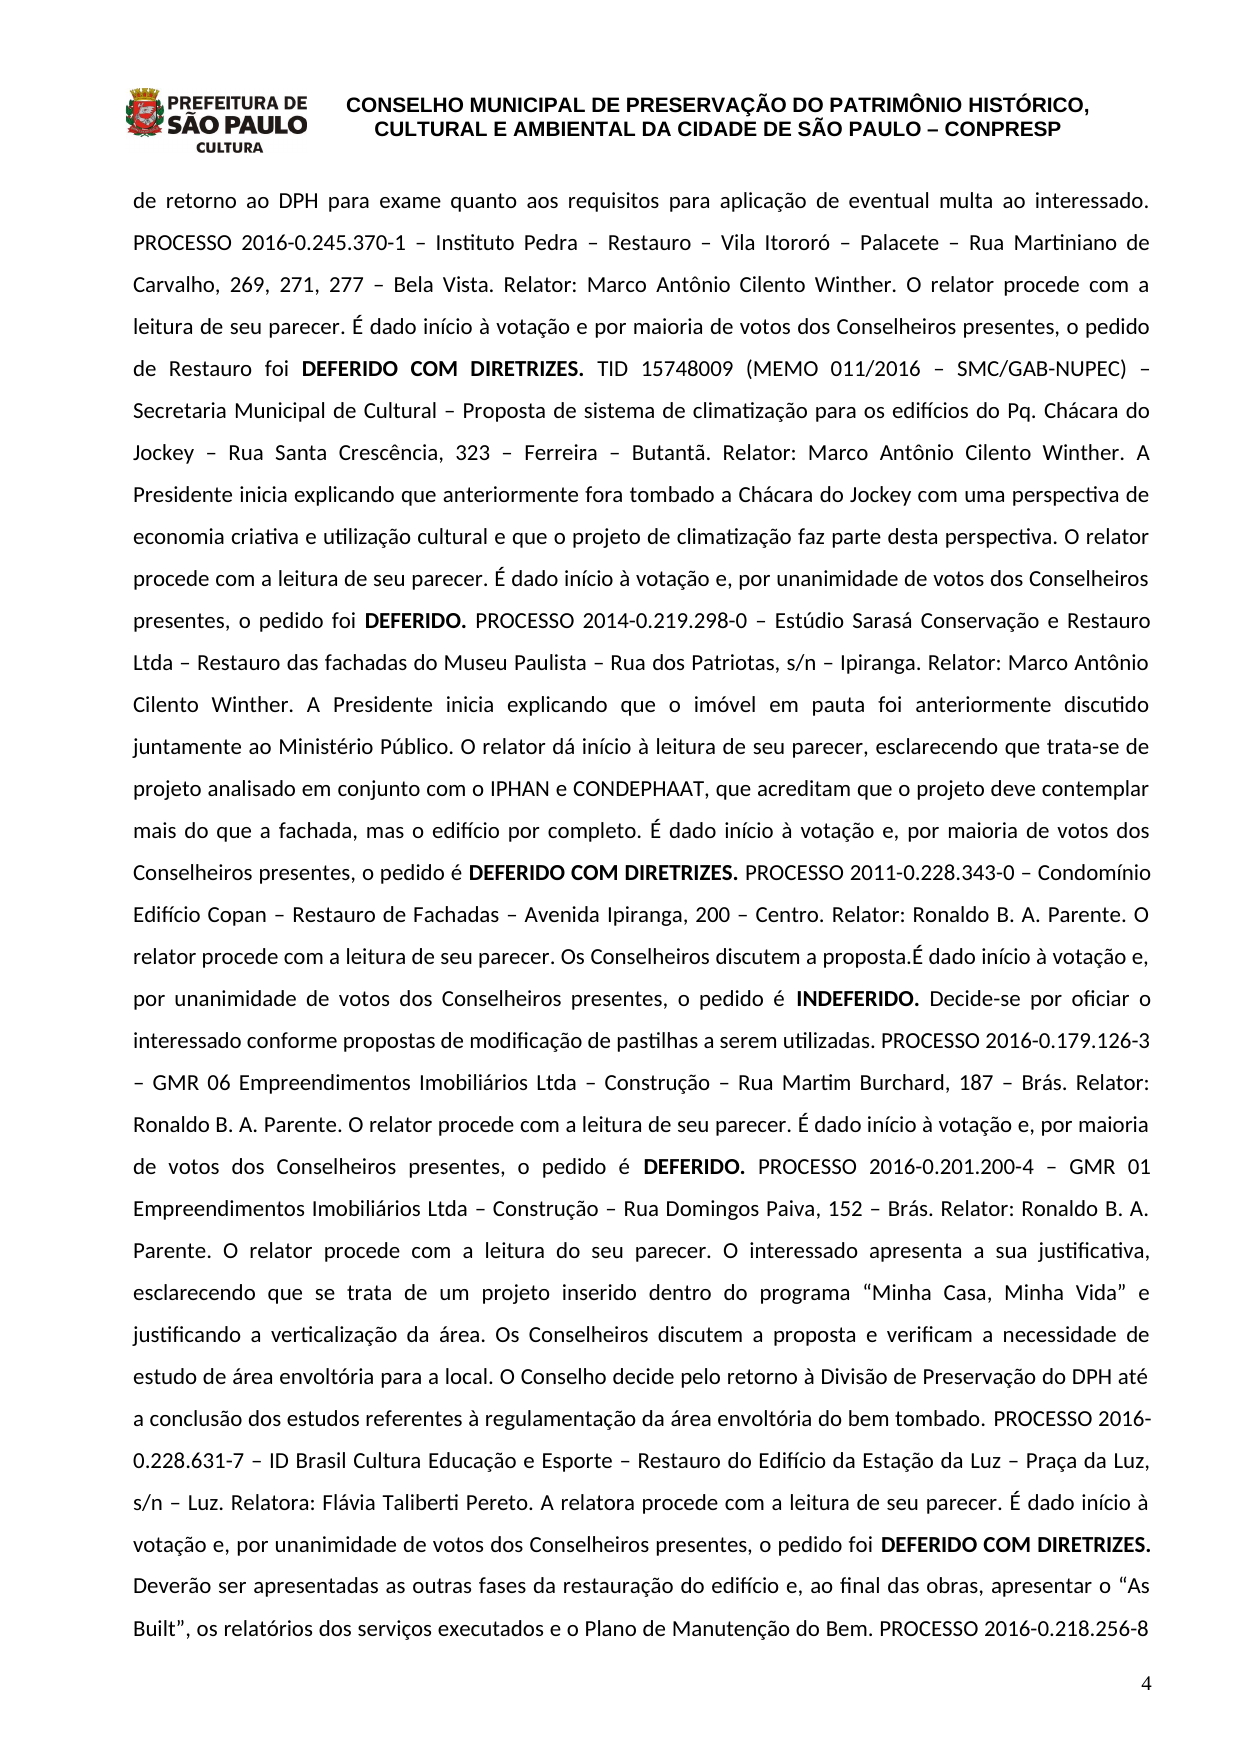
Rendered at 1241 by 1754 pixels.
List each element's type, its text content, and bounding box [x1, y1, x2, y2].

text de retorno ao DPH para exame quanto aos requisitos para aplicação de eventual multa ao interessado. PROCESSO 2016-0.245.370-1 – Instituto Pedra – Restauro – Vila Itororó – Palacete – Rua Martiniano de Carvalho, 269, 271, 277 – Bela Vista. Relator: Marco Antônio Cilento Winther. O relator procede com a leitura de seu parecer. É dado início à votação e por maioria de votos dos Conselheiros presentes, o pedido de Restauro foi DEFERIDO COM DIRETRIZES. TID 15748009 (MEMO 011/2016 – SMC/GAB-NUPEC) – Secretaria Municipal de Cultural – Proposta de sistema de climatização para os edifícios do Pq. Chácara do Jockey – Rua Santa Crescência, 323 – Ferreira – Butantã. Relator: Marco Antônio Cilento Winther. A Presidente inicia explicando que anteriormente fora tombado a Chácara do Jockey com uma perspectiva de economia criativa e utilização cultural e que o projeto de climatização faz parte desta perspectiva. O relator procede com a leitura de seu parecer. É dado início à votação e, por unanimidade de votos dos Conselheiros presentes, o pedido foi DEFERIDO. PROCESSO 2014-0.219.298-0 – Estúdio Sarasá Conservação e Restauro Ltda – Restauro das fachadas do Museu Paulista – Rua dos Patriotas, s/n – Ipiranga. Relator: Marco Antônio Cilento Winther. A Presidente inicia explicando que o imóvel em pauta foi anteriormente discutido juntamente ao Ministério Público. O relator dá início à leitura de seu parecer, esclarecendo que trata-se de projeto analisado em conjunto com o IPHAN e CONDEPHAAT, que acreditam que o projeto deve contemplar mais do que a fachada, mas o edifício por completo. É dado início à votação e, por maioria de votos dos Conselheiros presentes, o pedido é DEFERIDO COM DIRETRIZES. PROCESSO 2011-0.228.343-0 – Condomínio Edifício Copan – Restauro de Fachadas – Avenida Ipiranga, 200 – Centro. Relator: Ronaldo B. A. Parente. O relator procede com a leitura de seu parecer. Os Conselheiros discutem a proposta.É dado início à votação e, por unanimidade de votos dos Conselheiros presentes, o pedido é INDEFERIDO. Decide-se por oficiar o interessado conforme propostas de modificação de pastilhas a serem utilizadas. PROCESSO 2016-0.179.126-3 – GMR 06 Empreendimentos Imobiliários Ltda – Construção – Rua Martim Burchard, 187 – Brás. Relator: Ronaldo B. A. Parente. O relator procede com a leitura de seu parecer. É dado início à votação e, por maioria de votos dos Conselheiros presentes, o pedido é DEFERIDO. PROCESSO 2016-0.201.200-4 – GMR 01 Empreendimentos Imobiliários Ltda – Construção – Rua Domingos Paiva, 152 – Brás. Relator: Ronaldo B. A. Parente. O relator procede com a leitura do seu parecer. O interessado apresenta a sua justificativa, esclarecendo que se trata de um projeto inserido dentro do programa “Minha Casa, Minha Vida” e justificando a verticalização da área. Os Conselheiros discutem a proposta e verificam a necessidade de estudo de área envoltória para a local. O Conselho decide pelo retorno à Divisão de Preservação do DPH até a conclusão dos estudos referentes à regulamentação da área envoltória do bem tombado. PROCESSO 2016-0.228.631-7 – ID Brasil Cultura Educação e Esporte – Restauro do Edifício da Estação da Luz – Praça da Luz, s/n – Luz. Relatora: Flávia Taliberti Pereto. A relatora procede com a leitura de seu parecer. É dado início à votação e, por unanimidade de votos dos Conselheiros presentes, o pedido foi DEFERIDO COM DIRETRIZES. Deverão ser apresentadas as outras fases da restauração do edifício e, ao final das obras, apresentar o “As Built”, os relatórios dos serviços executados e o Plano de Manutenção do Bem. PROCESSO 2016-0.218.256-8 [133, 186, 1152, 1642]
